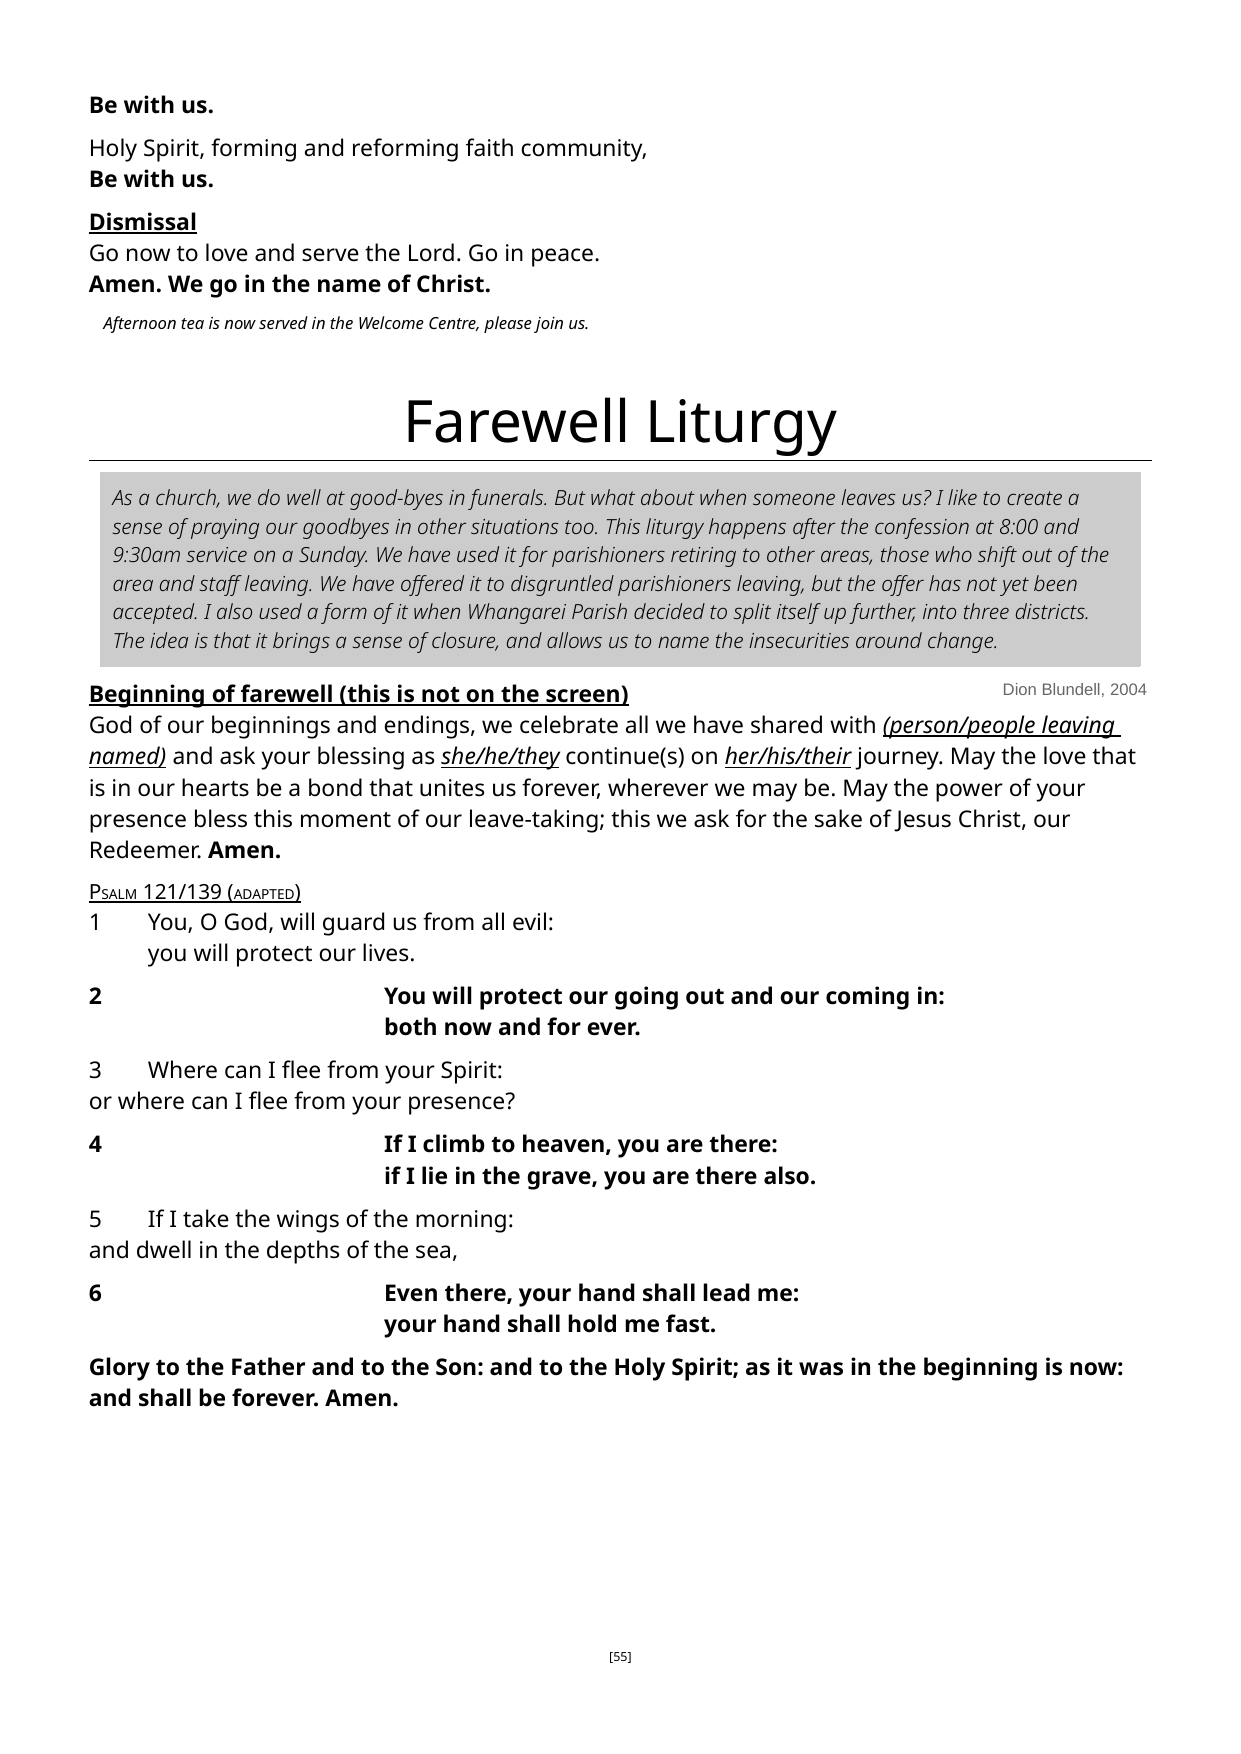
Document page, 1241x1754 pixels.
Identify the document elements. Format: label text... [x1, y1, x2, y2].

text 6 Even there, your hand shall lead me: your hand shall hold me fast. [88, 1277, 1152, 1339]
text Glory to the Father and to the Son: and to the Holy Spirit; as it was in the beginning is now: and shall be forever. Amen. [88, 1351, 1152, 1414]
text Be with us. [88, 163, 1152, 194]
text Holy Spirit, forming and reforming faith community, [88, 132, 1152, 163]
title Farewell Liturgy [88, 380, 1152, 460]
text Afternoon tea is now served in the Welcome Centre, please join us. [103, 311, 1152, 334]
text 1 You, O God, will guard us from all evil: you will protect our lives. [88, 906, 1152, 968]
text 2 You will protect our going out and our coming in: both now and for ever. [88, 980, 1152, 1042]
text 5 If I take the wings of the morning: and dwell in the depths of the sea, [88, 1203, 1152, 1265]
subtitle Dismissal [88, 206, 1152, 237]
text As a church, we do well at good-byes in funerals. But what about when someone leaves us? I like to create a sense of praying our goodbyes in other situations too. This liturgy happens after the confession at 8:00 and 9:30am service on a Sunday. We have used it for parishioners retiring to other areas, those who shift out of the area and staff leaving. We have offered it to disgruntled parishioners leaving, but the offer has not yet been accepted. I also used a form of it when Whangarei Parish decided to split itself up further, into three districts. The idea is that it brings a sense of closure, and allows us to name the insecurities around change. [101, 473, 1140, 666]
text God of our beginnings and endings, we celebrate all we have shared with (person/people leaving named) and ask your blessing as she/he/they continue(s) on her/his/their journey. May the love that is in our hearts be a bond that unites us forever, wherever we may be. May the power of your presence bless this moment of our leave-taking; this we ask for the sake of Jesus Christ, our Redeemer. Amen. [88, 709, 1152, 865]
text Be with us. [88, 88, 1152, 120]
text Go now to love and serve the Lord. Go in peace. [88, 237, 1152, 268]
subtitle Beginning of farewell (this is not on the screen) [88, 678, 1152, 709]
text 4 If I climb to heaven, you are there: if I lie in the grave, you are there also. [88, 1128, 1152, 1191]
text 3 Where can I flee from your Spirit: or where can I flee from your presence? [88, 1054, 1152, 1117]
subtitle Psalm 121/139 (adapted) [88, 877, 1152, 906]
text Amen. We go in the name of Christ. [88, 268, 1152, 299]
